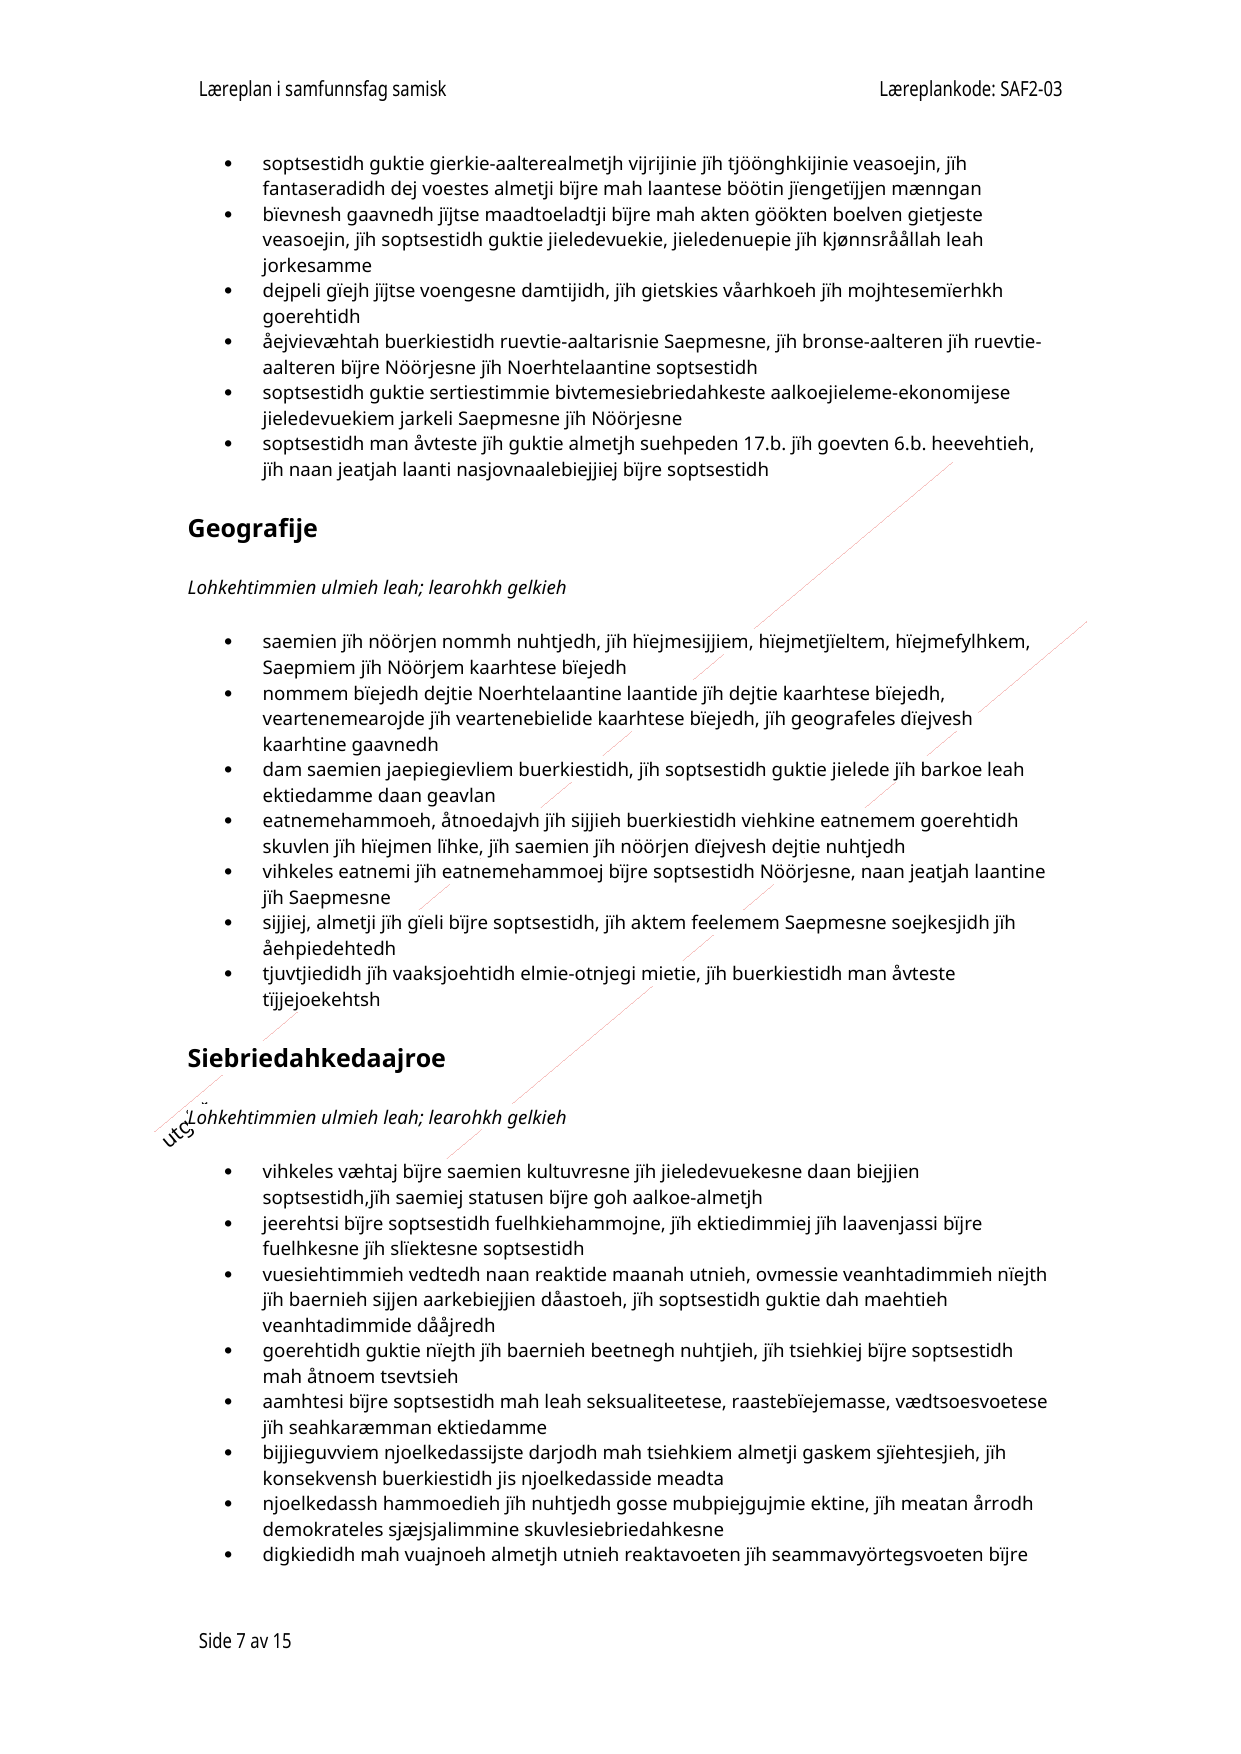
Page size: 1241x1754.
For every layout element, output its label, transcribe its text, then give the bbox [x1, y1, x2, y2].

list saemien jïh nöörjen nommh nuhtjedh, jïh hïejmesijjiem, hïejmetjïeltem, hïejmefylhkem, Saepmiem jïh Nöörjem kaarhtese bïejedh [694, 629, 1053, 680]
text Lohkehtimmien ulmieh leah; learohkh gelkieh [790, 574, 1053, 600]
list jeerehtsi bïjre soptsestidh fuelhkiehammojne, jïh ektiedimmiej jïh laavenjassi bïjre fuelhkesne jïh slïektesne soptsestidh [585, 1210, 1053, 1261]
list nommem bïejedh dejtie Noerhtelaantine laantide jïh dejtie kaarhtese bïejedh, veartenemearojde jïh veartenebielide kaarhtese bïejedh, jïh geografeles dïejvesh kaarhtine gaavnedh [439, 731, 630, 756]
list vuesiehtimmieh vedtedh naan reaktide maanah utnieh, ovmessie veanhtadimmieh nïejth jïh baernieh sijjen aarkebiejjien dåastoeh, jïh soptsestidh guktie dah maehtieh veanhtadimmide dååjredh [496, 1261, 1053, 1337]
list sijjiej, almetji jïh gïeli bïjre soptsestidh, jïh aktem feelemem Saepmesne soejkesjidh jïh åehpiedehtedh [396, 935, 711, 961]
list dam saemien jaepiegievliem buerkiestidh, jïh soptsestidh guktie jielede jïh barkoe leah ektiedamme daan geavlan [543, 782, 894, 807]
list njoelkedassh hammoedieh jïh nuhtjedh gosse mubpiejgujmie ektine, jïh meatan årrodh demokrateles sjæjsjalimmine skuvlesiebriedahkesne [724, 1491, 1053, 1542]
subtitle Siebriedahkedaajroe [548, 1041, 1053, 1075]
list aamhtesi bïjre soptsestidh mah leah seksualiteetese, raastebïejemasse, vædtsoesvoetese jïh seahkaræmman ektiedamme [225, 1388, 1053, 1439]
subtitle Geografije [318, 511, 892, 545]
list vihkeles eatnemi jïh eatnemehammoej bïjre soptsestidh Nöörjesne, naan jeatjah laantine jïh Saepmesne [422, 884, 772, 909]
list åejvievæhtah buerkiestidh ruevtie-aaltarisnie Saepmesne, jïh bronse-aalteren jïh ruevtie-aalteren bïjre Nöörjesne jïh Noerhtelaantine soptsestidh [758, 329, 1053, 380]
list soptsestidh guktie gierkie-aalterealmetjh vijrijinie jïh tjöönghkijinie veasoejin, jïh fantaseradidh dej voestes almetji bïjre mah laantese böötin jïengetïjjen mænngan [972, 150, 1053, 201]
list eatnemehammoeh, åtnoedajvh jïh sijjieh buerkiestidh viehkine eatnemem goerehtidh skuvlen jïh hïejmen lïhke, jïh saemien jïh nöörjen dïejvesh dejtie nuhtjedh [866, 807, 1053, 858]
list dejpeli gïejh jïjtse voengesne damtijidh, jïh gietskies våarhkoeh jïh mojhtesemïerhkh goerehtidh [225, 278, 263, 329]
list vihkeles eatnemi jïh eatnemehammoej bïjre soptsestidh Nöörjesne, naan jeatjah laantine jïh Saepmesne [225, 858, 479, 909]
list bïevnesh gaavnedh jïjtse maadtoeladtji bïjre mah akten göökten boelven gietjeste veasoejin, jïh soptsestidh guktie jieledevuekie, jieledenuepie jïh kjønnsråållah leah jorkesamme [372, 201, 1053, 278]
list dejpeli gïejh jïjtse voengesne damtijidh, jïh gietskies våarhkoeh jïh mojhtesemïerhkh goerehtidh [361, 278, 1053, 329]
list tjuvtjiedidh jïh vaaksjoehtidh elmie-otnjegi mietie, jïh buerkiestidh man åvteste tïjjejoekehtsh [381, 986, 651, 1012]
list tjuvtjiedidh jïh vaaksjoehtidh elmie-otnjegi mietie, jïh buerkiestidh man åvteste tïjjejoekehtsh [225, 961, 263, 1012]
list bijjieguvviem njoelkedassijste darjodh mah tsiehkiem almetji gaskem sjïehtesjieh, jïh konsekvensh buerkiestidh jis njoelkedasside meadta [225, 1439, 1053, 1491]
text Lohkehtimmien ulmieh leah; learohkh gelkieh [574, 1104, 1053, 1129]
list nommem bïejedh dejtie Noerhtelaantine laantide jïh dejtie kaarhtese bïejedh, veartenemearojde jïh veartenebielide kaarhtese bïejedh, jïh geografeles dïejvesh kaarhtine gaavnedh [604, 731, 955, 756]
list dam saemien jaepiegievliem buerkiestidh, jïh soptsestidh guktie jielede jïh barkoe leah ektiedamme daan geavlan [867, 756, 1053, 807]
list goerehtidh guktie nïejth jïh baernieh beetnegh nuhtjieh, jïh tsiehkiej bïjre soptsestidh mah åtnoem tsevtsieh [225, 1337, 1053, 1388]
subtitle Geografije [855, 511, 1053, 545]
list sijjiej, almetji jïh gïeli bïjre soptsestidh, jïh aktem feelemem Saepmesne soejkesjidh jïh åehpiedehtedh [225, 909, 418, 961]
subtitle Siebriedahkedaajroe [446, 1041, 585, 1075]
list eatnemehammoeh, åtnoedajvh jïh sijjieh buerkiestidh viehkine eatnemem goerehtidh skuvlen jïh hïejmen lïhke, jïh saemien jïh nöörjen dïejvesh dejtie nuhtjedh [225, 807, 540, 858]
list vihkeles væhtaj bïjre saemien kultuvresne jïh jieledevuekesne daan biejjien soptsestidh,jïh saemiej statusen bïjre goh aalkoe-almetjh [763, 1159, 1053, 1210]
list soptsestidh guktie sertiestimmie bivtemesiebriedahkeste aalkoejieleme-ekonomijese jieledevuekiem jarkeli Saepmesne jïh Nöörjesne [682, 380, 1053, 431]
list soptsestidh man åvteste jïh guktie almetjh suehpeden 17.b. jïh goevten 6.b. heevehtieh, jïh naan jeatjah laanti nasjovnaalebiejjiej bïjre soptsestidh [769, 431, 1053, 482]
list nommem bïejedh dejtie Noerhtelaantine laantide jïh dejtie kaarhtese bïejedh, veartenemearojde jïh veartenebielide kaarhtese bïejedh, jïh geografeles dïejvesh kaarhtine gaavnedh [928, 680, 1053, 756]
list sijjiej, almetji jïh gïeli bïjre soptsestidh, jïh aktem feelemem Saepmesne soejkesjidh jïh åehpiedehtedh [684, 909, 1053, 961]
text Lohkehtimmien ulmieh leah; learohkh gelkieh [574, 574, 817, 600]
list vihkeles eatnemi jïh eatnemehammoej bïjre soptsestidh Nöörjesne, naan jeatjah laantine jïh Saepmesne [746, 858, 1053, 909]
list tjuvtjiedidh jïh vaaksjoehtidh elmie-otnjegi mietie, jïh buerkiestidh man åvteste tïjjejoekehtsh [623, 961, 1053, 1012]
